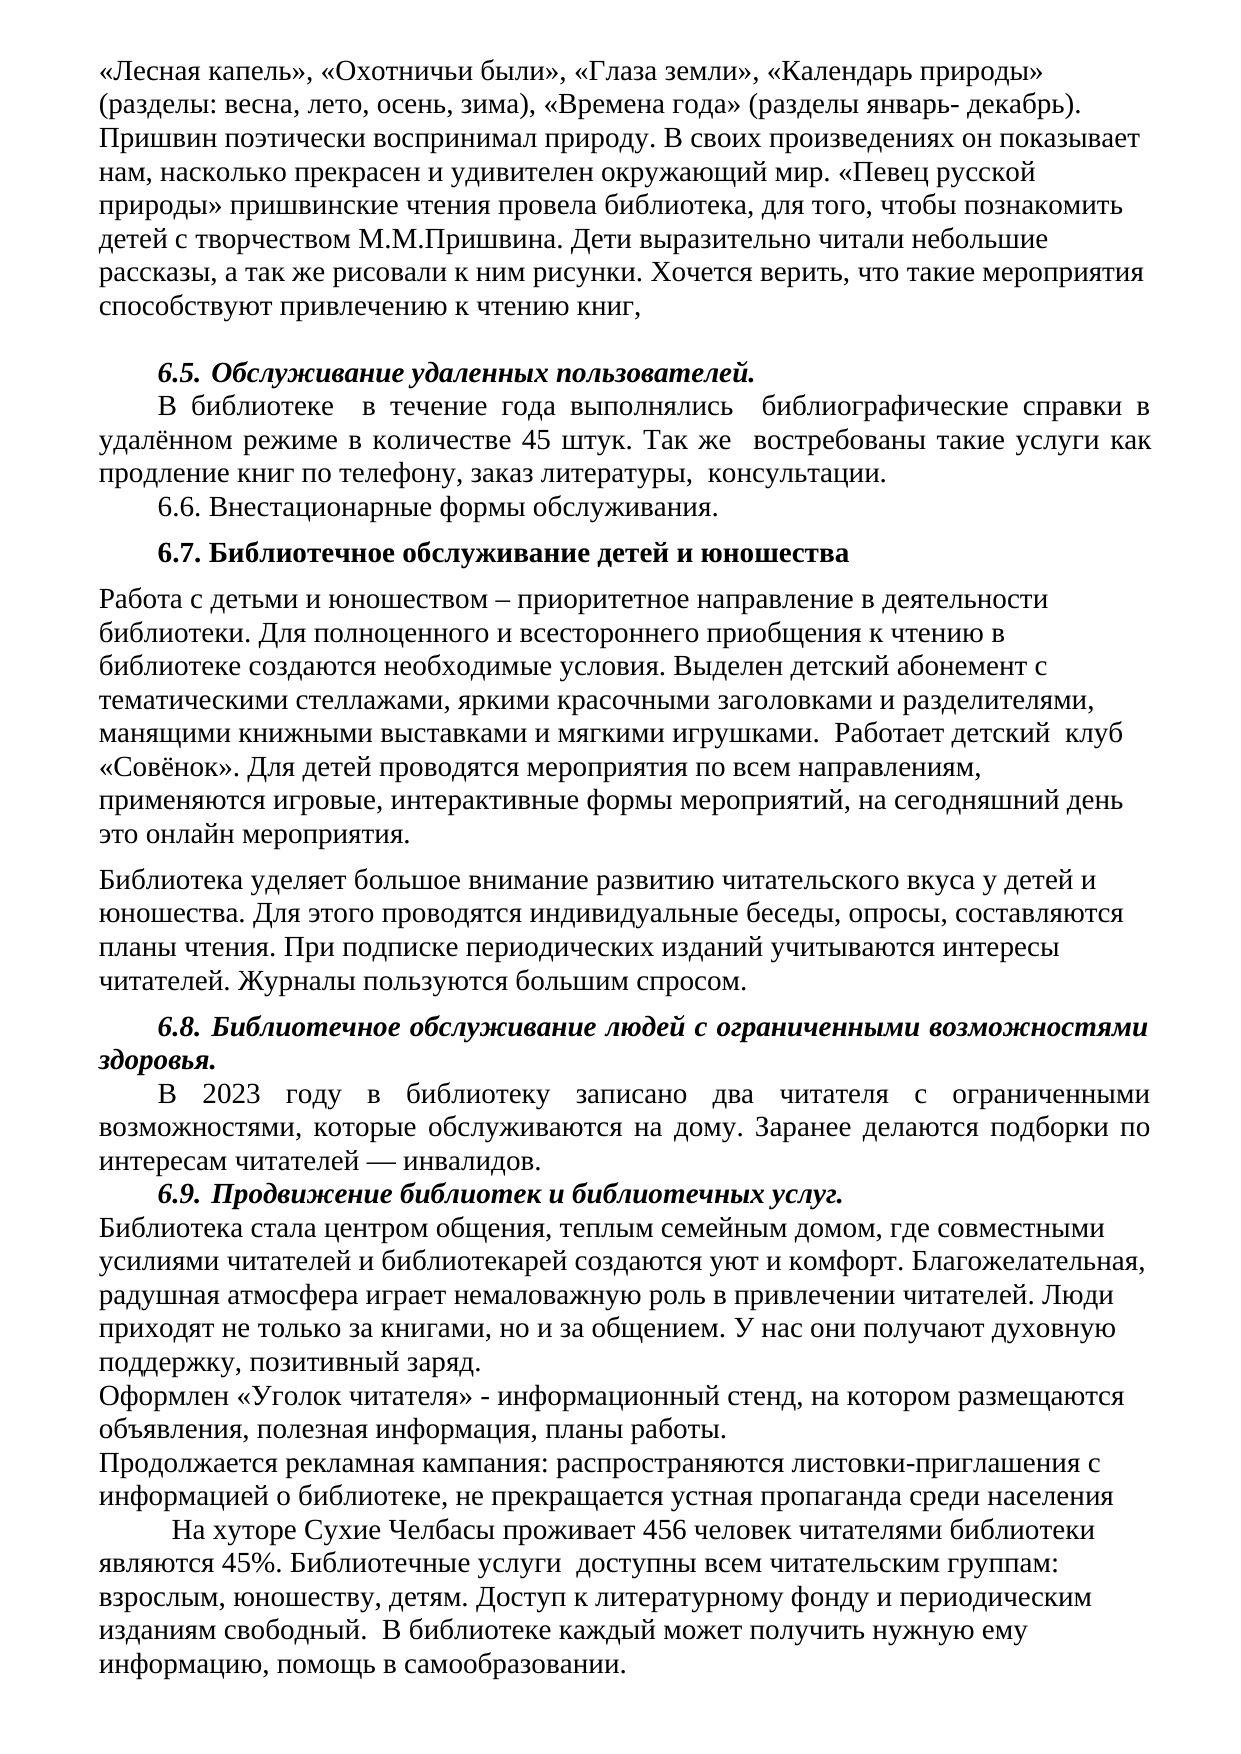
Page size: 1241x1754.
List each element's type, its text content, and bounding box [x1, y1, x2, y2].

list Библиотечное обслуживание людей с ограниченными возможностями здоровья. [98, 1009, 1152, 1076]
list Продвижение библиотек и библиотечных услуг. [98, 1176, 1152, 1210]
text 6.7. Библиотечное обслуживание детей и юношества [98, 535, 1152, 569]
text 6.6. Внестационарные формы обслуживания. [98, 489, 1152, 523]
text «Лесная капель», «Охотничьи были», «Глаза земли», «Календарь природы» (разделы: весна, лето, осень, зима), «Времена года» (разделы январь- декабрь). Пришвин поэтически воспринимал природу. В своих произведениях он показывает нам, насколько прекрасен и удивителен окружающий мир. «Певец русской природы» пришвинские чтения провела библиотека, для того, чтобы познакомить детей с творчеством М.М.Пришвина. Дети выразительно читали небольшие рассказы, а так же рисовали к ним рисунки. Хочется верить, что такие мероприятия способствуют привлечению к чтению книг, [98, 53, 1152, 321]
text В 2023 году в библиотеку записано два читателя с ограниченными возможностями, которые обслуживаются на дому. Заранее делаются подборки по интересам читателей — инвалидов. [98, 1076, 1152, 1176]
text В библиотеке в течение года выполнялись библиографические справки в удалённом режиме в количестве 45 штук. Так же востребованы такие услуги как продление книг по телефону, заказ литературы, консультации. [98, 388, 1152, 489]
text Оформлен «Уголок читателя» - информационный стенд, на котором размещаются объявления, полезная информация, планы работы. [98, 1378, 1152, 1445]
text Продолжается рекламная кампания: распространяются листовки-приглашения с информацией о библиотеке, не прекращается устная пропаганда среди населения [98, 1445, 1190, 1512]
text Работа с детьми и юношеством – приоритетное направление в деятельности библиотеки. Для полноценного и всестороннего приобщения к чтению в библиотеке создаются необходимые условия. Выделен детский абонемент с тематическими стеллажами, яркими красочными заголовками и разделителями, манящими книжными выставками и мягкими игрушками. Работает детский клуб «Совёнок». Для детей проводятся мероприятия по всем направлениям, применяются игровые, интерактивные формы мероприятий, на сегодняшний день это онлайн мероприятия. [98, 581, 1152, 849]
text Библиотека стала центром общения, теплым семейным домом, где совместными усилиями читателей и библиотекарей создаются уют и комфорт. Благожелательная, радушная атмосфера играет немаловажную роль в привлечении читателей. Люди приходят не только за книгами, но и за общением. У нас они получают духовную поддержку, позитивный заряд. [98, 1210, 1152, 1378]
list Обслуживание удаленных пользователей. [98, 355, 1152, 388]
text Библиотека уделяет большое внимание развитию читательского вкуса у детей и юношества. Для этого проводятся индивидуальные беседы, опросы, составляются планы чтения. При подписке периодических изданий учитываются интересы читателей. Журналы пользуются большим спросом. [98, 862, 1152, 996]
text На хуторе Сухие Челбасы проживает 456 человек читателями библиотеки являются 45%. Библиотечные услуги доступны всем читательским группам: взрослым, юношеству, детям. Доступ к литературному фонду и периодическим изданиям свободный. В библиотеке каждый может получить нужную ему информацию, помощь в самообразовании. [98, 1512, 1190, 1679]
